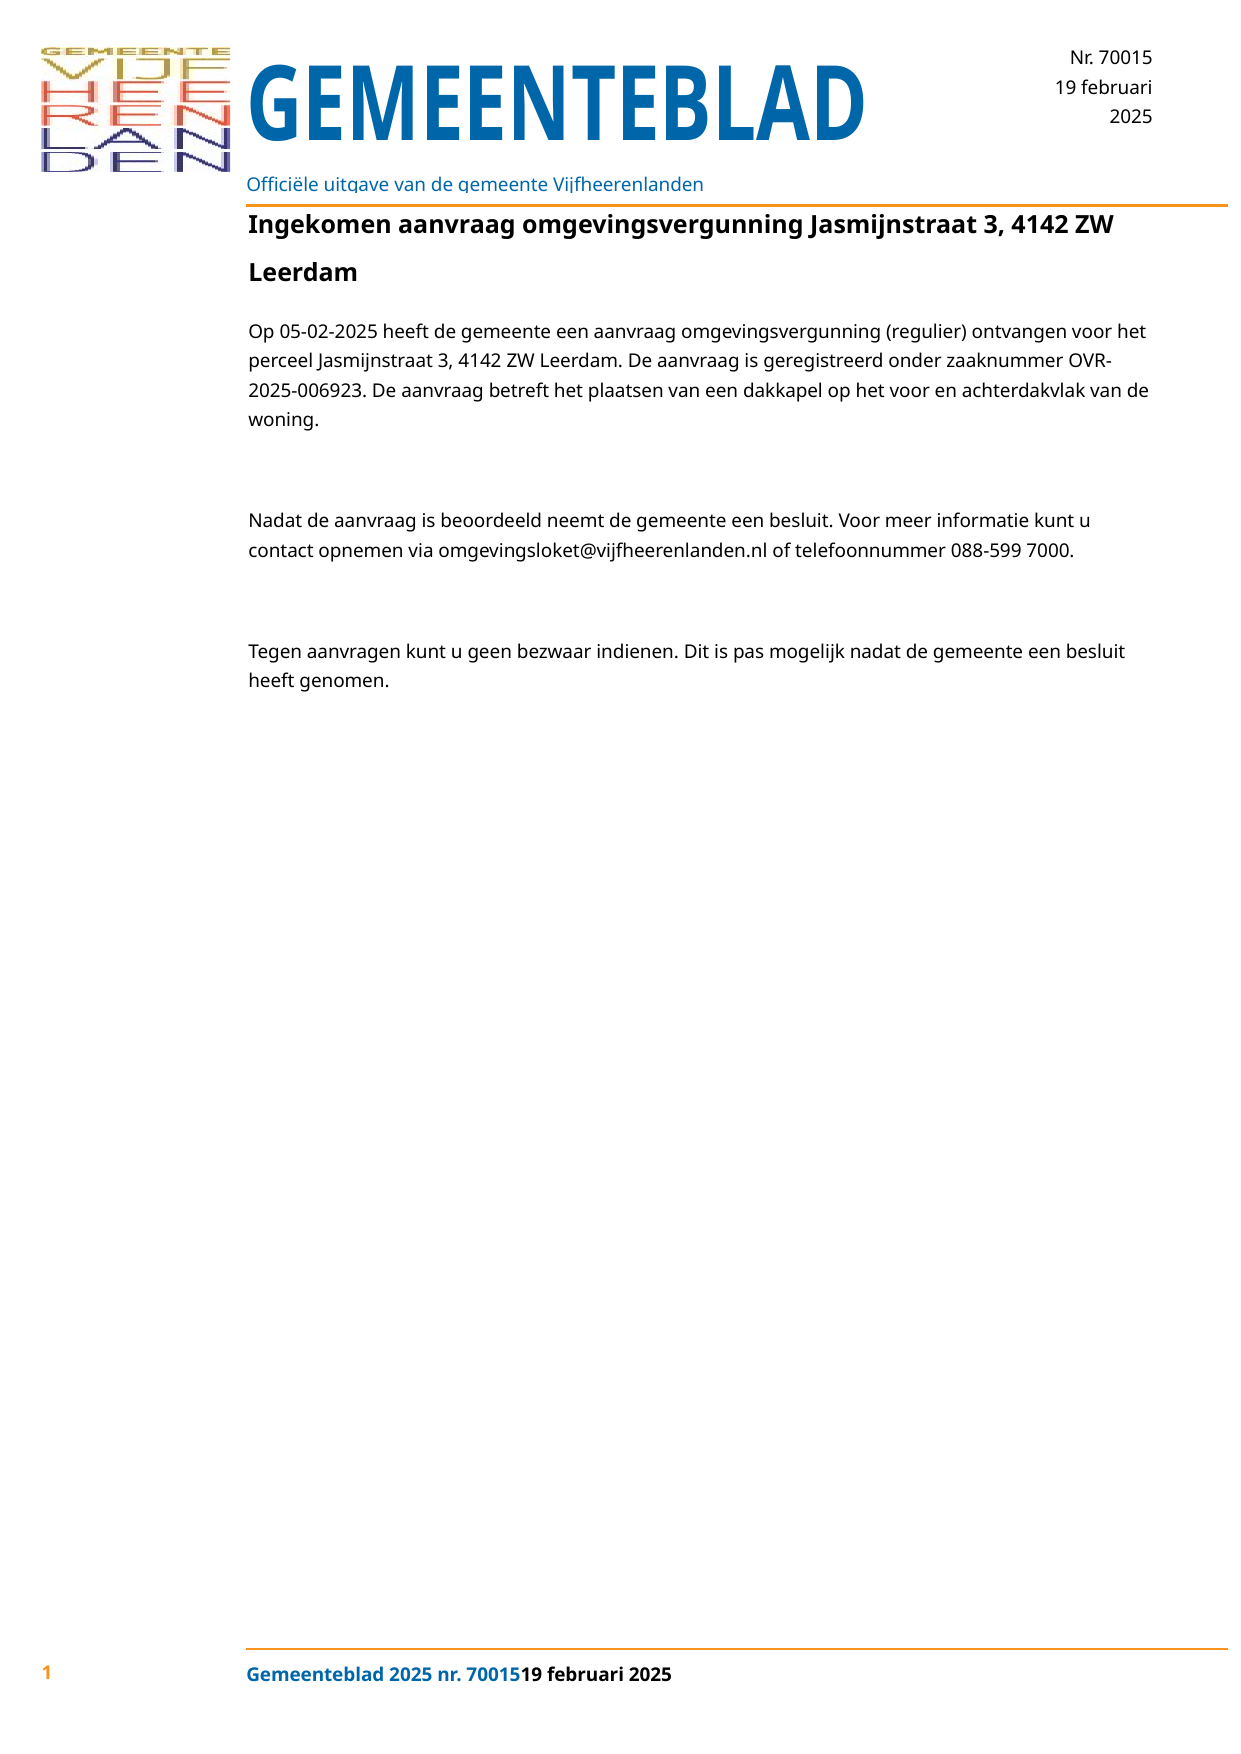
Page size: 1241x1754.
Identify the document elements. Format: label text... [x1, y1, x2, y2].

picture [41, 47, 231, 172]
text Ingekomen aanvraag omgevingsvergunning Jasmijnstraat 3, 4142 ZW Leerdam [248, 207, 1152, 288]
text Nadat de aanvraag is beoordeeld neemt de gemeente een besluit. Voor meer informatie kunt u contact opnemen via omgevingsloket@vijfheerenlanden.nl of telefoonnummer 088-599 7000. [248, 507, 1152, 563]
text Op 05-02-2025 heeft de gemeente een aanvraag omgevingsvergunning (regulier) ontvangen voor het perceel Jasmijnstraat 3, 4142 ZW Leerdam. De aanvraag is geregistreerd onder zaaknummer OVR-2025-006923. De aanvraag betreft het plaatsen van een dakkapel op het voor en achterdakvlak van de woning. [248, 318, 1152, 432]
text Tegen aanvragen kunt u geen bezwaar indienen. Dit is pas mogelijk nadat de gemeente een besluit heeft genomen. [248, 638, 1152, 693]
